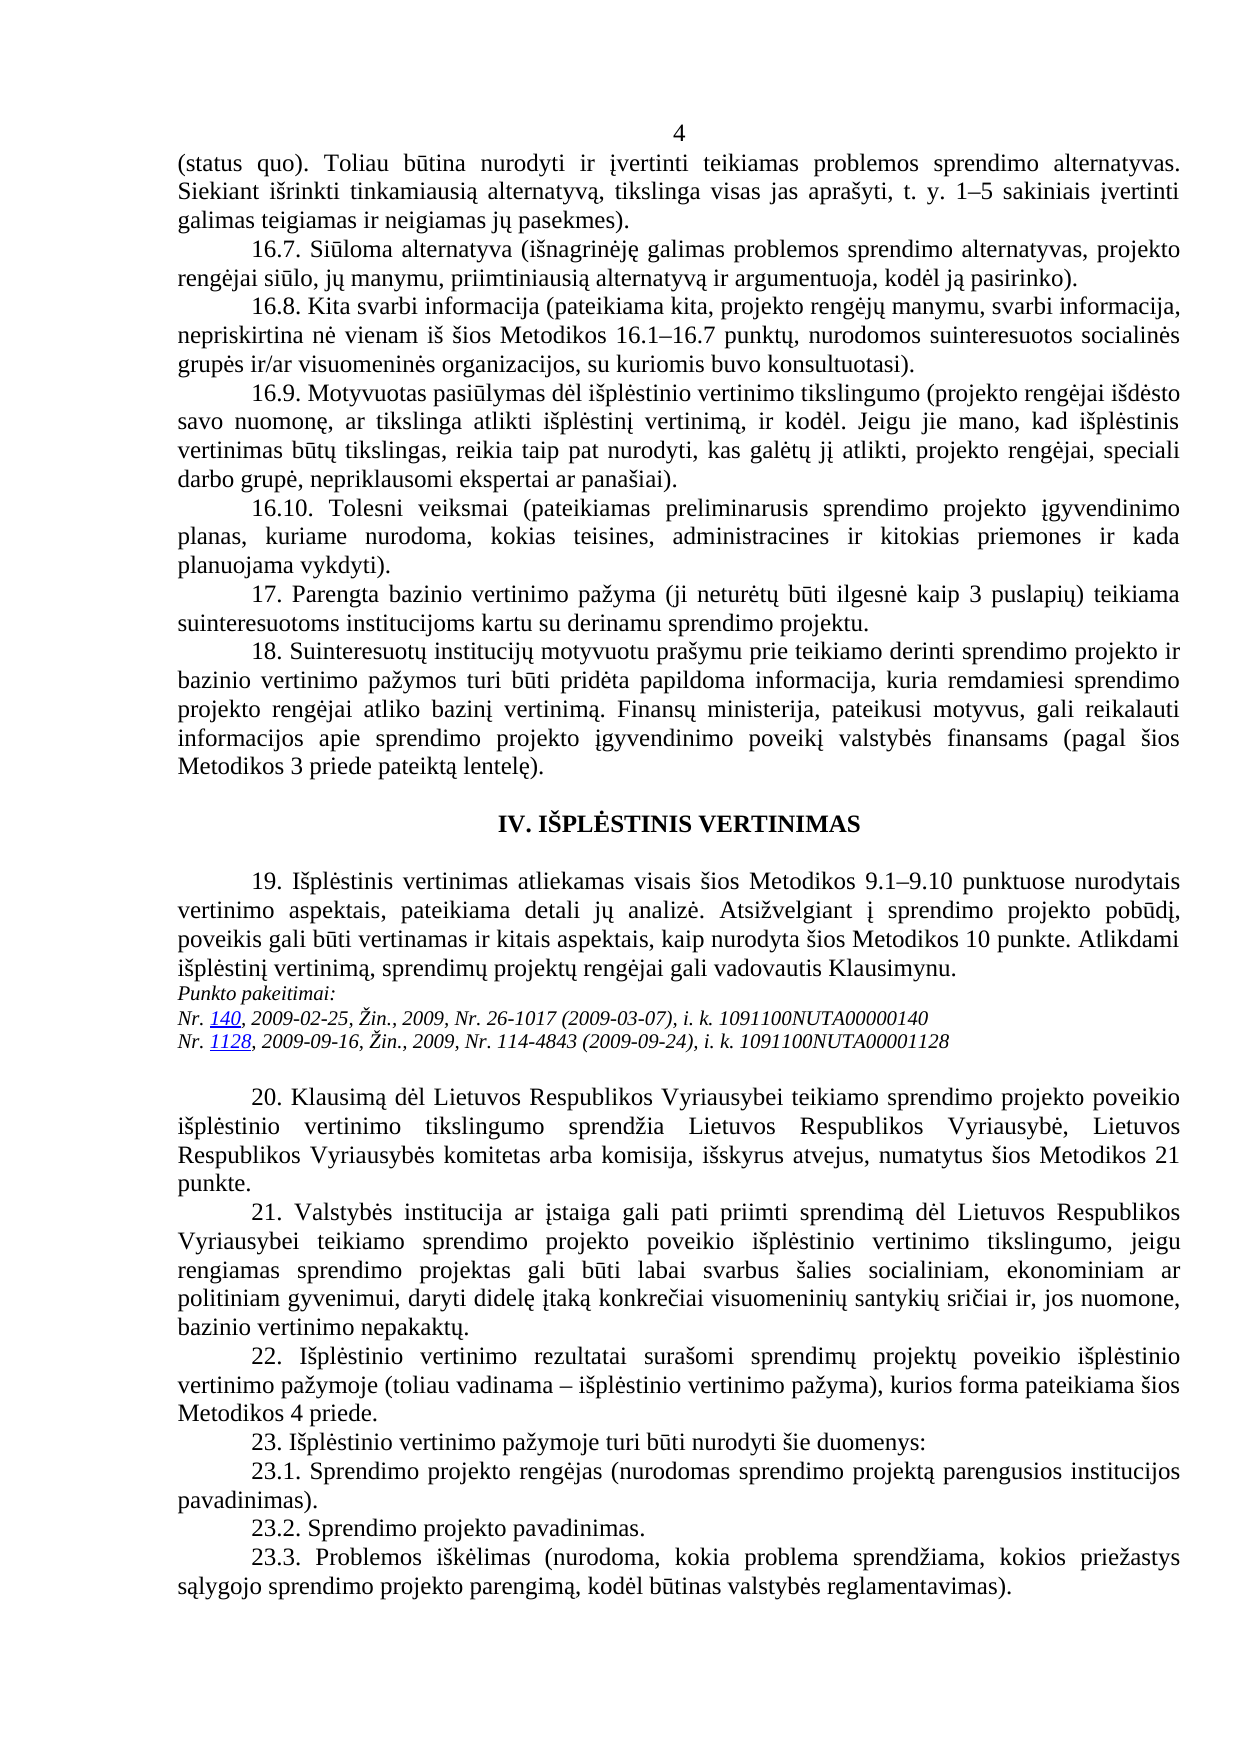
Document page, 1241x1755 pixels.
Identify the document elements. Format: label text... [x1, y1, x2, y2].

text (status quo). Toliau būtina nurodyti ir įvertinti teikiamas problemos sprendimo alternatyvas. Siekiant išrinkti tinkamiausią alternatyvą, tikslinga visas jas aprašyti, t. y. 1–5 sakiniais įvertinti galimas teigiamas ir neigiamas jų pasekmes). [177, 148, 1181, 234]
text Nr. 140, 2009-02-25, Žin., 2009, Nr. 26-1017 (2009-03-07), i. k. 1091100NUTA00000140 [177, 1005, 1181, 1029]
text 22. Išplėstinio vertinimo rezultatai surašomi sprendimų projektų poveikio išplėstinio vertinimo pažymoje (toliau vadinama – išplėstinio vertinimo pažyma), kurios forma pateikiama šios Metodikos 4 priede. [177, 1341, 1181, 1427]
text 23.1. Sprendimo projekto rengėjas (nurodomas sprendimo projektą parengusios institucijos pavadinimas). [177, 1456, 1181, 1513]
text 16.8. Kita svarbi informacija (pateikiama kita, projekto rengėjų manymu, svarbi informacija, nepriskirtina nė vienam iš šios Metodikos 16.1–16.7 punktų, nurodomos suinteresuotos socialinės grupės ir/ar visuomeninės organizacijos, su kuriomis buvo konsultuotasi). [177, 291, 1181, 378]
text 23. Išplėstinio vertinimo pažymoje turi būti nurodyti šie duomenys: [177, 1427, 1181, 1456]
text Nr. 1128, 2009-09-16, Žin., 2009, Nr. 114-4843 (2009-09-24), i. k. 1091100NUTA00001128 [177, 1029, 1181, 1053]
text 23.3. Problemos iškėlimas (nurodoma, kokia problema sprendžiama, kokios priežastys sąlygojo sprendimo projekto parengimą, kodėl būtinas valstybės reglamentavimas). [177, 1542, 1181, 1600]
text 16.9. Motyvuotas pasiūlymas dėl išplėstinio vertinimo tikslingumo (projekto rengėjai išdėsto savo nuomonę, ar tikslinga atlikti išplėstinį vertinimą, ir kodėl. Jeigu jie mano, kad išplėstinis vertinimas būtų tikslingas, reikia taip pat nurodyti, kas galėtų jį atlikti, projekto rengėjai, speciali darbo grupė, nepriklausomi ekspertai ar panašiai). [177, 378, 1181, 493]
text 18. Suinteresuotų institucijų motyvuotu prašymu prie teikiamo derinti sprendimo projekto ir bazinio vertinimo pažymos turi būti pridėta papildoma informacija, kuria remdamiesi sprendimo projekto rengėjai atliko bazinį vertinimą. Finansų ministerija, pateikusi motyvus, gali reikalauti informacijos apie sprendimo projekto įgyvendinimo poveikį valstybės finansams (pagal šios Metodikos 3 priede pateiktą lentelę). [177, 636, 1181, 780]
text Punkto pakeitimai: [177, 981, 1181, 1005]
text 16.7. Siūloma alternatyva (išnagrinėję galimas problemos sprendimo alternatyvas, projekto rengėjai siūlo, jų manymu, priimtiniausią alternatyvą ir argumentuoja, kodėl ją pasirinko). [177, 234, 1181, 291]
text IV. IŠPLĖSTINIS VERTINIMAS [177, 809, 1181, 838]
text 17. Parengta bazinio vertinimo pažyma (ji neturėtų būti ilgesnė kaip 3 puslapių) teikiama suinteresuotoms institucijoms kartu su derinamu sprendimo projektu. [177, 579, 1181, 636]
text 19. Išplėstinis vertinimas atliekamas visais šios Metodikos 9.1–9.10 punktuose nurodytais vertinimo aspektais, pateikiama detali jų analizė. Atsižvelgiant į sprendimo projekto pobūdį, poveikis gali būti vertinamas ir kitais aspektais, kaip nurodyta šios Metodikos 10 punkte. Atlikdami išplėstinį vertinimą, sprendimų projektų rengėjai gali vadovautis Klausimynu. [177, 866, 1181, 981]
text 21. Valstybės institucija ar įstaiga gali pati priimti sprendimą dėl Lietuvos Respublikos Vyriausybei teikiamo sprendimo projekto poveikio išplėstinio vertinimo tikslingumo, jeigu rengiamas sprendimo projektas gali būti labai svarbus šalies socialiniam, ekonominiam ar politiniam gyvenimui, daryti didelę įtaką konkrečiai visuomeninių santykių sričiai ir, jos nuomone, bazinio vertinimo nepakaktų. [177, 1197, 1181, 1341]
text 23.2. Sprendimo projekto pavadinimas. [177, 1513, 1181, 1542]
text 20. Klausimą dėl Lietuvos Respublikos Vyriausybei teikiamo sprendimo projekto poveikio išplėstinio vertinimo tikslingumo sprendžia Lietuvos Respublikos Vyriausybė, Lietuvos Respublikos Vyriausybės komitetas arba komisija, išskyrus atvejus, numatytus šios Metodikos 21 punkte. [177, 1082, 1181, 1197]
text 16.10. Tolesni veiksmai (pateikiamas preliminarusis sprendimo projekto įgyvendinimo planas, kuriame nurodoma, kokias teisines, administracines ir kitokias priemones ir kada planuojama vykdyti). [177, 493, 1181, 579]
